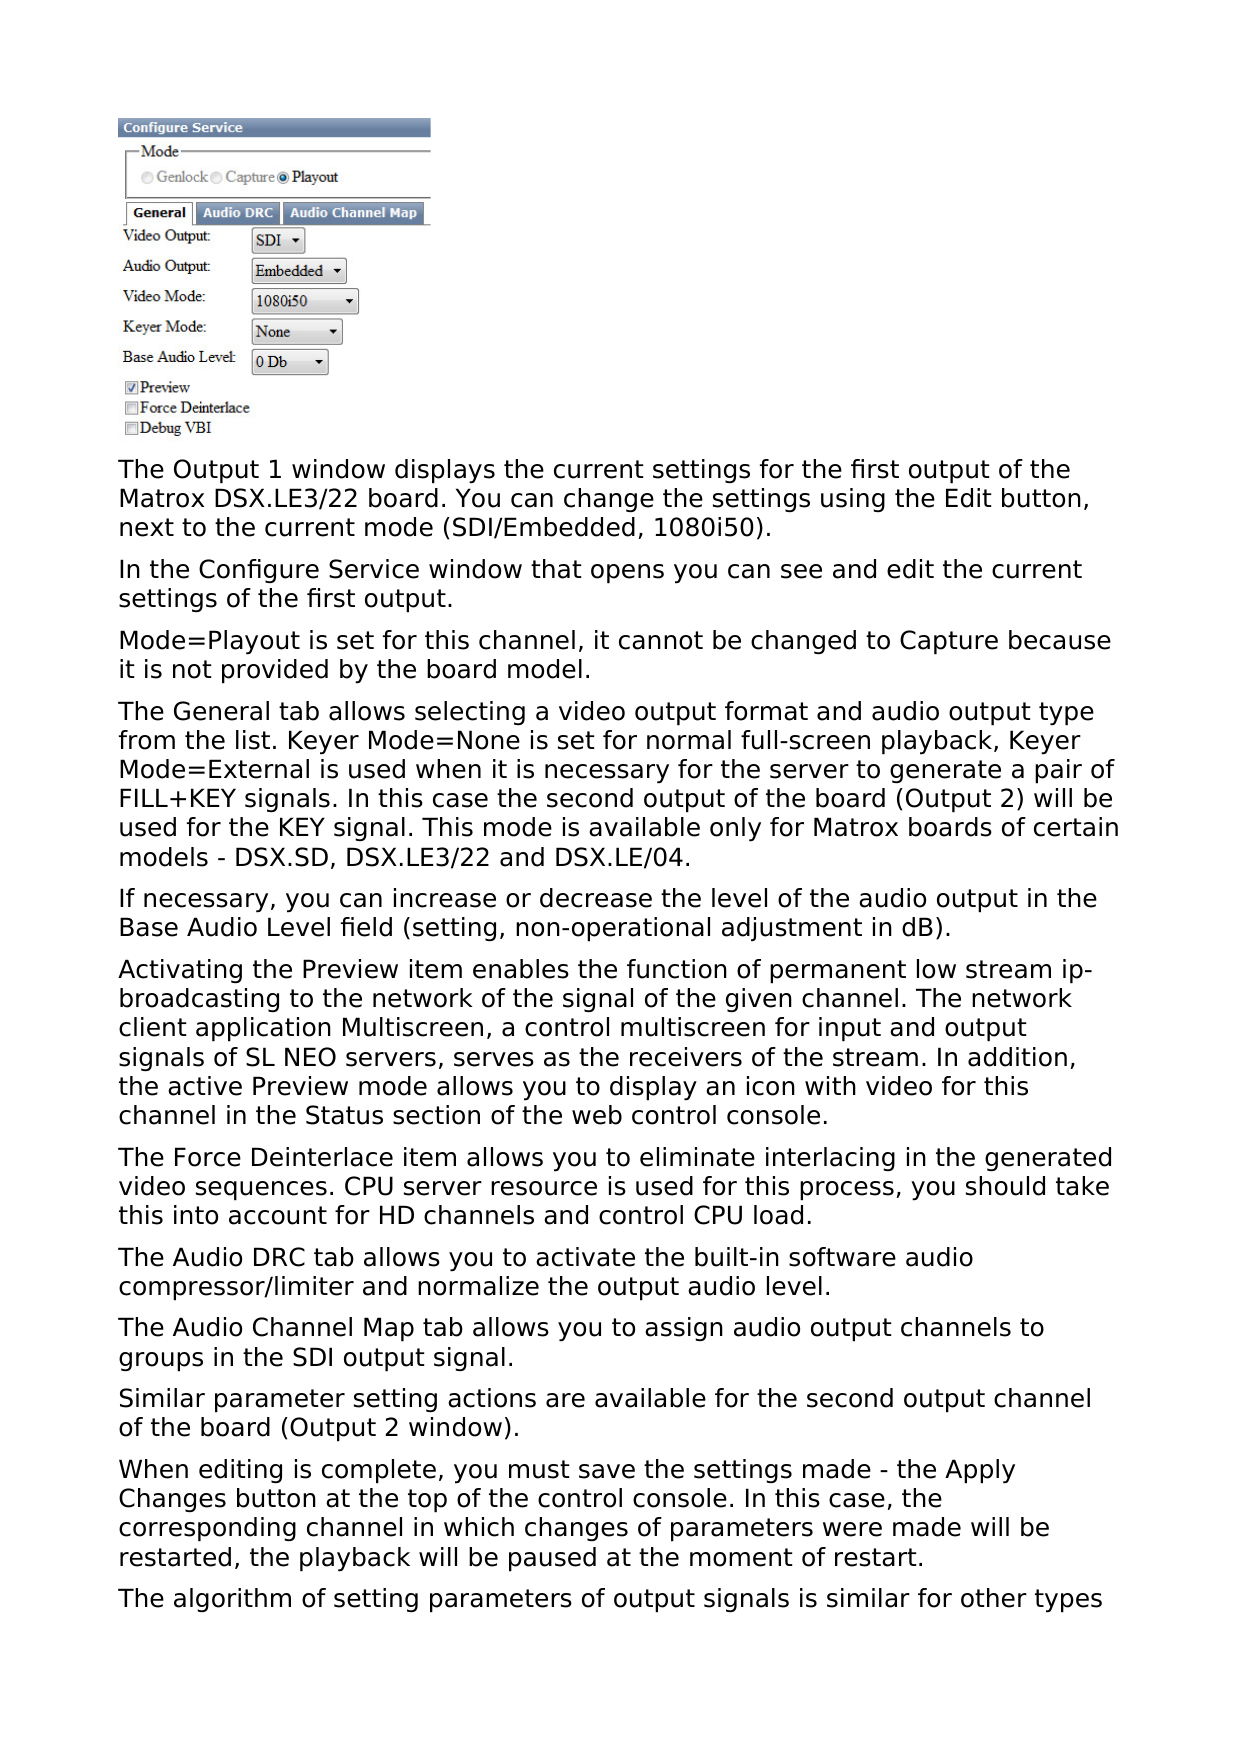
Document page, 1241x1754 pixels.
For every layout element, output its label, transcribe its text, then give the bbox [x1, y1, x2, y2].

text The Audio Channel Map tab allows you to assign audio output channels to groups in the SDI output signal. [118, 1313, 1122, 1372]
text The Output 1 window displays the current settings for the first output of the Matrox DSX.LE3/22 board. You can change the settings using the Edit button, next to the current mode (SDI/Embedded, 1080i50). [118, 455, 1122, 543]
text If necessary, you can increase or decrease the level of the audio output in the Base Audio Level field (setting, non-operational adjustment in dB). [118, 884, 1122, 943]
text Mode=Playout is set for this channel, it cannot be changed to Capture because it is not provided by the board model. [118, 626, 1122, 684]
text The Audio DRC tab allows you to activate the built-in software audio compressor/limiter and normalize the output audio level. [118, 1243, 1122, 1301]
text Activating the Preview item enables the function of permanent low stream ip-broadcasting to the network of the signal of the given channel. The network client application Multiscreen, a control multiscreen for input and output signals of SL NEO servers, serves as the receivers of the stream. In addition, the active Preview mode allows you to display an icon with video for this channel in the Status section of the web control console. [118, 955, 1122, 1130]
picture [118, 118, 431, 443]
text Similar parameter setting actions are available for the second output channel of the board (Output 2 window). [118, 1384, 1122, 1443]
text The Force Deinterlace item allows you to eliminate interlacing in the generated video sequences. CPU server resource is used for this process, you should take this into account for HD channels and control CPU load. [118, 1143, 1122, 1230]
text In the Configure Service window that opens you can see and edit the current settings of the first output. [118, 555, 1122, 613]
text The General tab allows selecting a video output format and audio output type from the list. Keyer Mode=None is set for normal full-screen playback, Keyer Mode=External is used when it is necessary for the server to generate a pair of FILL+KEY signals. In this case the second output of the board (Output 2) will be used for the KEY signal. This mode is available only for Matrox boards of certain models - DSX.SD, DSX.LE3/22 and DSX.LE/04. [118, 697, 1122, 872]
text When editing is complete, you must save the settings made - the Apply Changes button at the top of the control console. In this case, the corresponding channel in which changes of parameters were made will be restarted, the playback will be paused at the moment of restart. [118, 1455, 1122, 1572]
text The algorithm of setting parameters of output signals is similar for other types [118, 1584, 1122, 1613]
